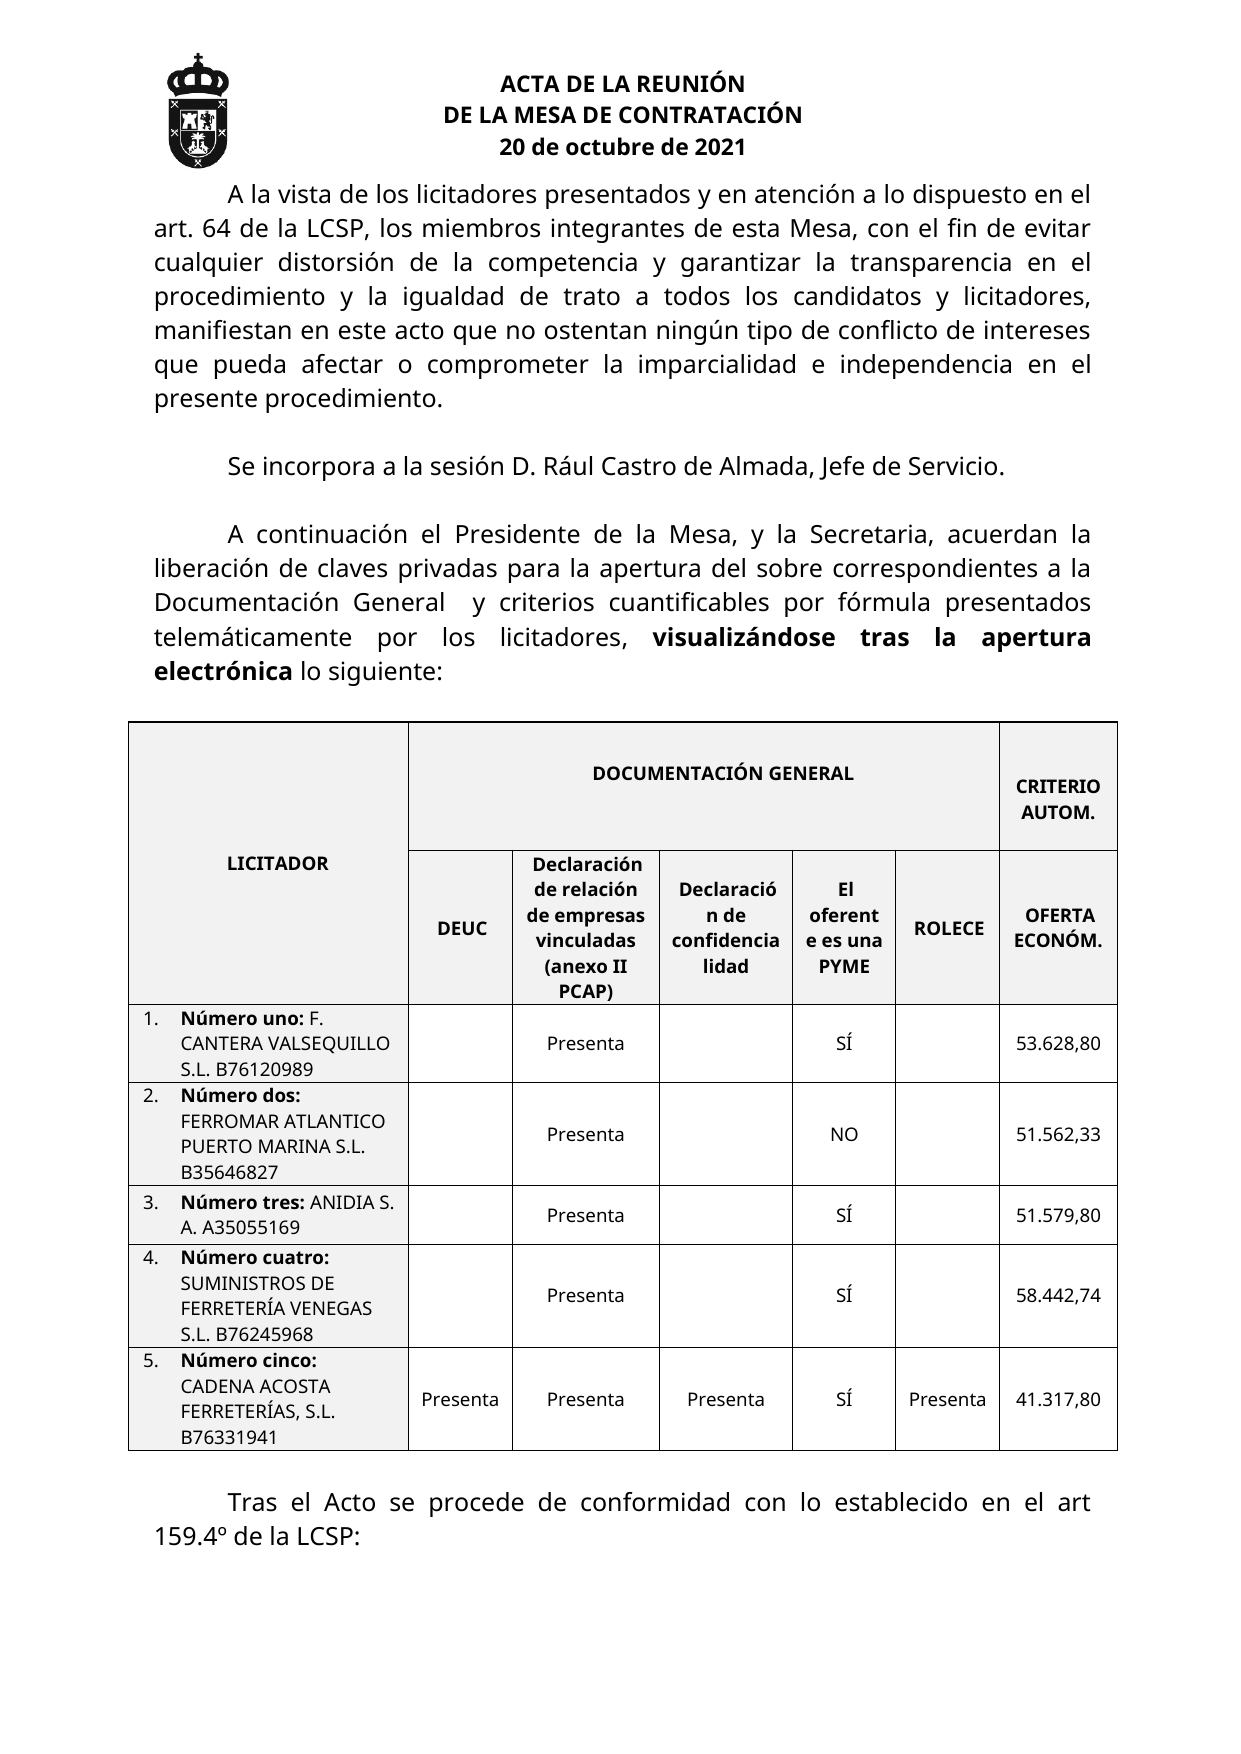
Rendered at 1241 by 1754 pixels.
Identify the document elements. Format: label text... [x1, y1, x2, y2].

table_header LICITADOR [129, 723, 408, 1004]
table_cell [896, 1245, 999, 1347]
table_cell Número uno: F. CANTERA VALSEQUILLO S.L. B76120989 [129, 1005, 408, 1082]
table_cell [660, 1005, 792, 1082]
table_cell [896, 1083, 999, 1185]
text A la vista de los licitadores presentados y en atención a lo dispuesto en el art. 64 de la LCSP, los miembros integrantes de esta Mesa, con el fin de evitar cualquier distorsión de la competencia y garantizar la transparencia en el procedimiento y la igualdad de trato a todos los candidatos y licitadores, manifiestan en este acto que no ostentan ningún tipo de conflicto de intereses que pueda afectar o comprometer la imparcialidad e independencia en el presente procedimiento. [153, 176, 1092, 415]
table_cell DEUC [409, 851, 512, 1004]
table_cell [660, 1186, 792, 1243]
table_cell [896, 1005, 999, 1082]
table_cell [660, 1083, 792, 1185]
table_cell OFERTA ECONÓM. [1000, 851, 1117, 1004]
table_cell SÍ [793, 1348, 895, 1450]
table_cell Presenta [513, 1348, 659, 1450]
table_cell Número dos: FERROMAR ATLANTICO PUERTO MARINA S.L. B35646827 [129, 1083, 408, 1185]
text A continuación el Presidente de la Mesa, y la Secretaria, acuerdan la liberación de claves privadas para la apertura del sobre correspondientes a la Documentación General y criterios cuantificables por fórmula presentados telemáticamen­te por los licitadores, visualizándose tras la apertura electrónica lo siguiente: [153, 517, 1092, 687]
table_cell Declaración de confidencialidad [660, 851, 792, 1004]
table_cell Presenta [513, 1245, 659, 1347]
table_cell Número cinco: CADENA ACOSTA FERRETERÍAS, S.L. B76331941 [129, 1348, 408, 1450]
table_cell 58.442,74 [1000, 1245, 1117, 1347]
table_cell [660, 1245, 792, 1347]
table_cell Presenta [409, 1348, 512, 1450]
table_header DOCUMENTACIÓN GENERAL [409, 723, 999, 850]
table_cell SÍ [793, 1186, 895, 1243]
table_cell 51.562,33 [1000, 1083, 1117, 1185]
text Se incorpora a la sesión D. Rául Castro de Almada, Jefe de Servicio. [153, 449, 1092, 483]
table_cell Presenta [896, 1348, 999, 1450]
table_cell Número tres: ANIDIA S. A. A35055169 [129, 1186, 408, 1243]
table_cell Declaración de relación de empresas vinculadas (anexo II PCAP) [513, 851, 659, 1004]
table_cell [409, 1245, 512, 1347]
table_cell SÍ [793, 1245, 895, 1347]
table_cell Presenta [513, 1186, 659, 1243]
table_cell El oferente es una PYME [793, 851, 895, 1004]
table_cell Presenta [513, 1083, 659, 1185]
text Tras el Acto se procede de conformidad con lo establecido en el art 159.4º de la LCSP: [153, 1485, 1092, 1553]
table_cell Número cuatro: Suministros de Ferretería Venegas S.L. B76245968 [129, 1245, 408, 1347]
table_cell [409, 1186, 512, 1243]
table_cell ROLECE [896, 851, 999, 1004]
table_cell NO [793, 1083, 895, 1185]
table_header CRITERIO AUTOM. [1000, 723, 1117, 850]
table_cell SÍ [793, 1005, 895, 1082]
table_cell [409, 1083, 512, 1185]
table_cell [896, 1186, 999, 1243]
table_cell 51.579,80 [1000, 1186, 1117, 1243]
table_cell 53.628,80 [1000, 1005, 1117, 1082]
table_cell Presenta [660, 1348, 792, 1450]
table_cell Presenta [513, 1005, 659, 1082]
table_cell [409, 1005, 512, 1082]
table_cell 41.317,80 [1000, 1348, 1117, 1450]
picture [164, 50, 231, 171]
